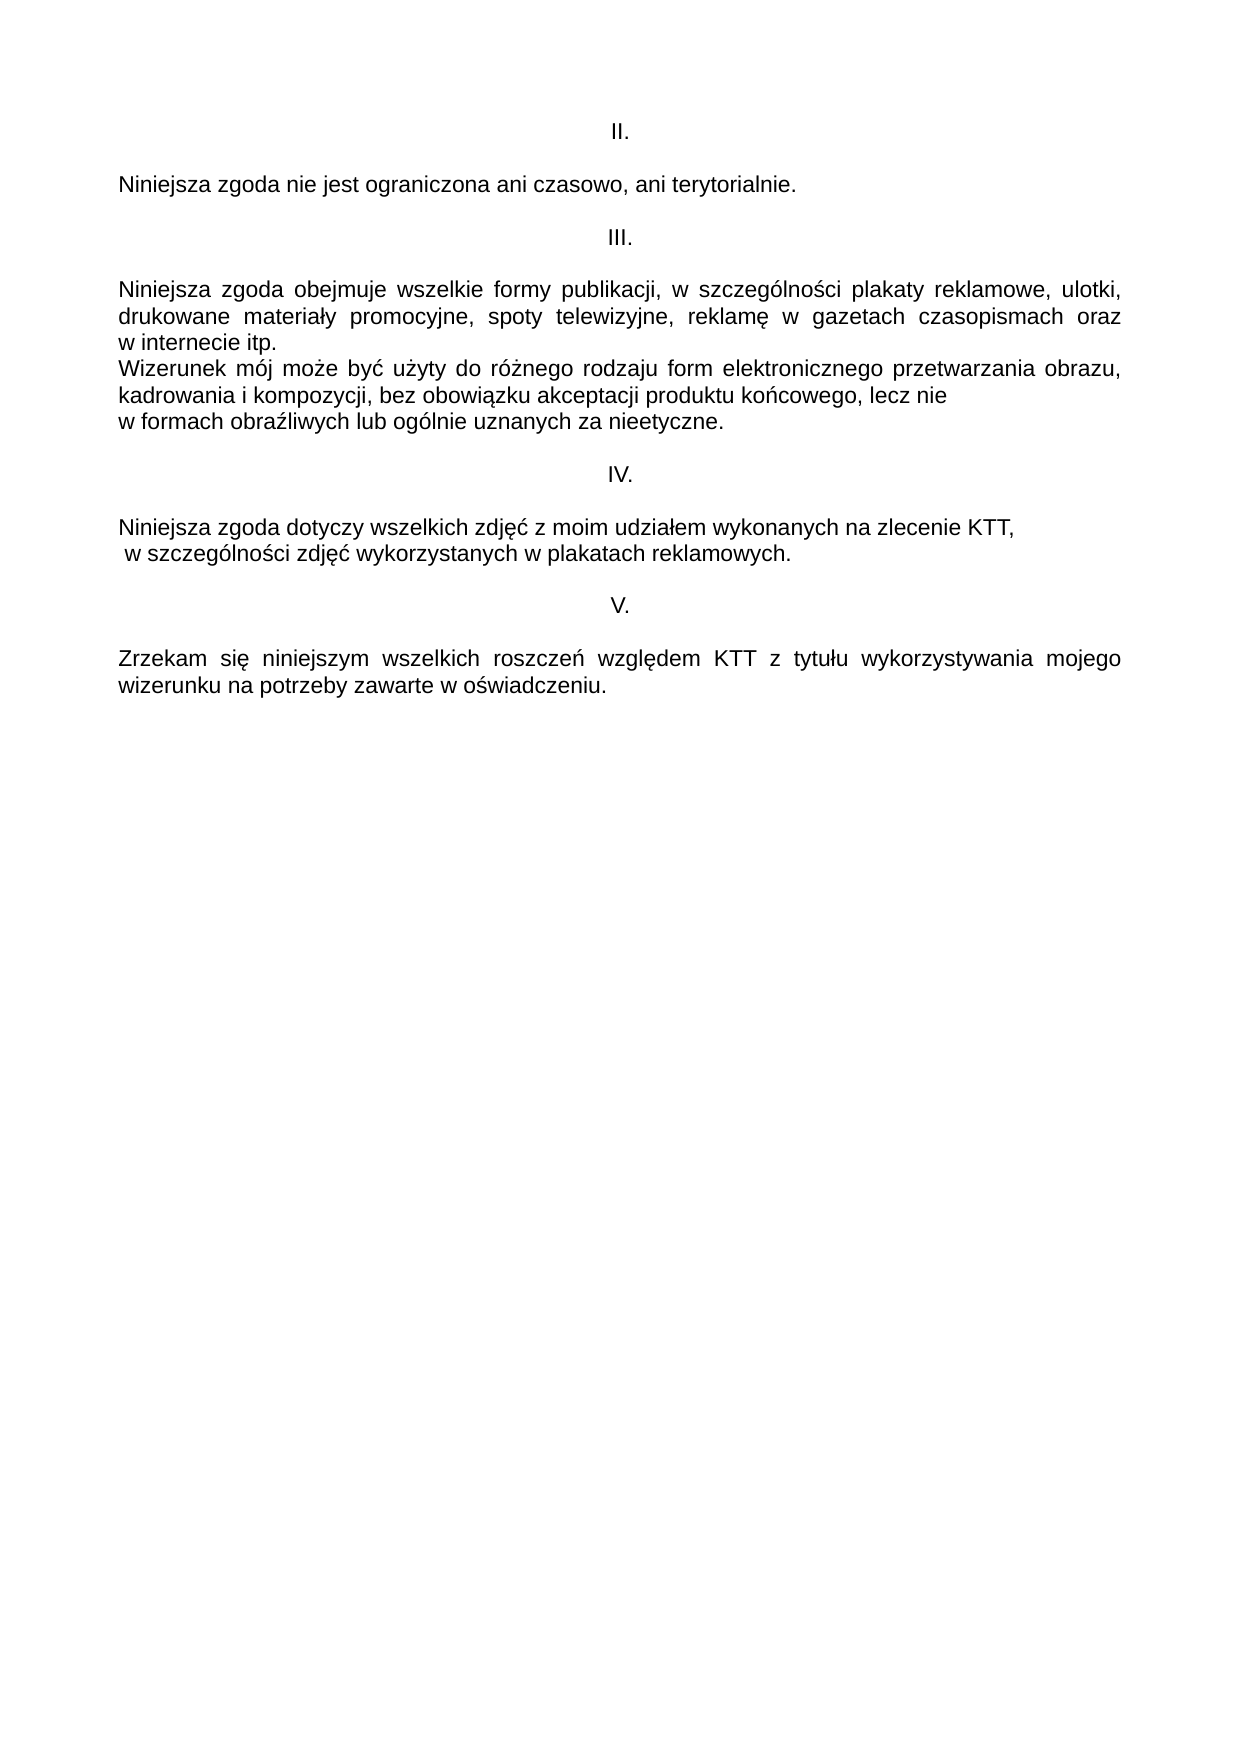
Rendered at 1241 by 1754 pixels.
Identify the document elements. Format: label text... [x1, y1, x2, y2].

text V. [118, 592, 1122, 619]
text Niniejsza zgoda dotyczy wszelkich zdjęć z moim udziałem wykonanych na zlecenie KTT, [118, 513, 1122, 540]
text w szczególności zdjęć wykorzystanych w plakatach reklamowych. [118, 540, 1122, 566]
text II. [118, 118, 1122, 144]
text IV. [118, 461, 1122, 487]
text Niniejsza zgoda obejmuje wszelkie formy publikacji, w szczególności plakaty reklamowe, ulotki, drukowane materiały promocyjne, spoty telewizyjne, reklamę w gazetach czasopismach oraz w internecie itp. [118, 276, 1122, 355]
text Niniejsza zgoda nie jest ograniczona ani czasowo, ani terytorialnie. [118, 171, 1122, 197]
text III. [118, 223, 1122, 250]
text w formach obraźliwych lub ogólnie uznanych za nieetyczne. [118, 408, 1122, 434]
text Zrzekam się niniejszym wszelkich roszczeń względem KTT z tytułu wykorzystywania mojego wizerunku na potrzeby zawarte w oświadczeniu. [118, 645, 1122, 698]
text Wizerunek mój może być użyty do różnego rodzaju form elektronicznego przetwarzania obrazu, kadrowania i kompozycji, bez obowiązku akceptacji produktu końcowego, lecz nie [118, 355, 1122, 408]
